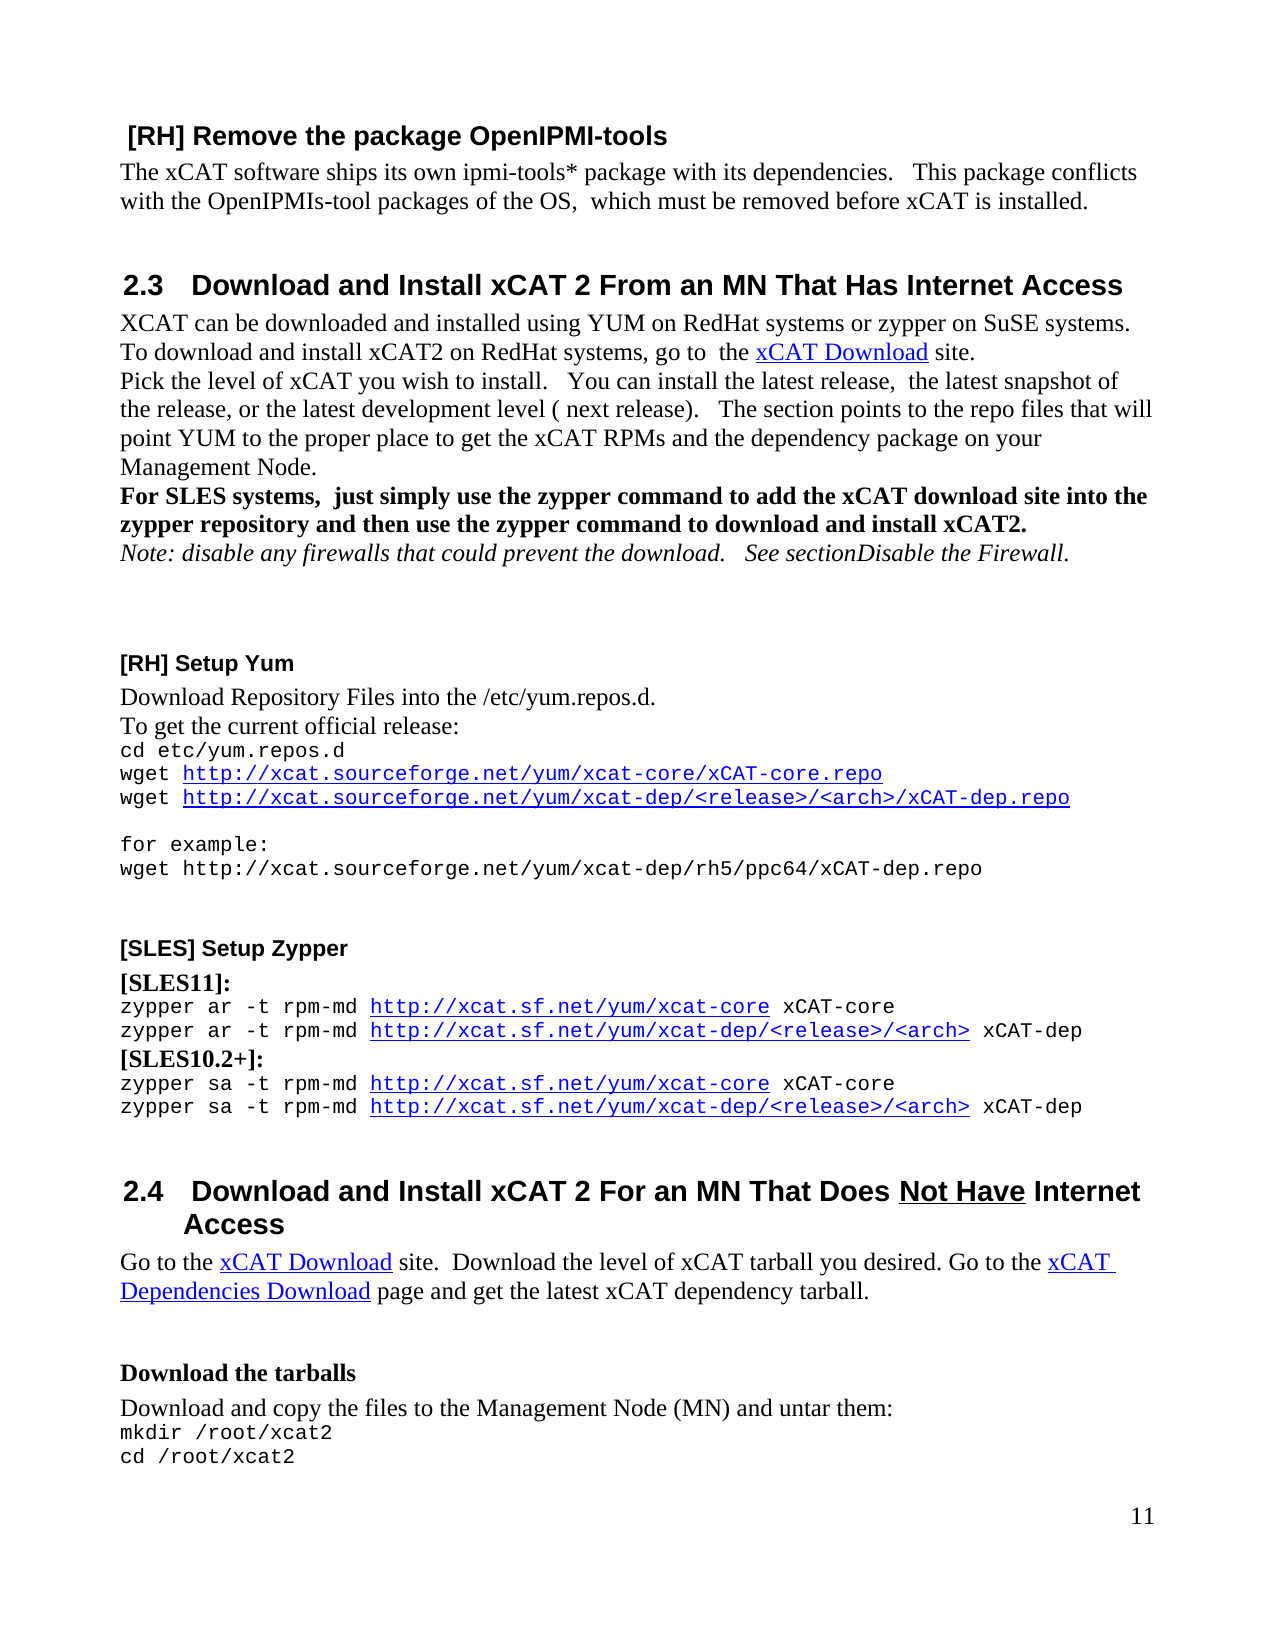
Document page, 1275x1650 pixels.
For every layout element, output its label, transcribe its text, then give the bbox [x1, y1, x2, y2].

text Download Repository Files into the /etc/yum.repos.d. [120, 682, 1155, 711]
text wget http://xcat.sourceforge.net/yum/xcat-dep/<release>/<arch>/xCAT-dep.repo [120, 787, 1155, 811]
text XCAT can be downloaded and installed using YUM on RedHat systems or zypper on SuSE systems. [120, 308, 1155, 337]
text [SLES11]: [120, 968, 1155, 997]
text cd etc/yum.repos.d [120, 739, 1155, 763]
text wget http://xcat.sourceforge.net/yum/xcat-core/xCAT-core.repo [120, 763, 1155, 787]
text zypper sa -t rpm-md http://xcat.sf.net/yum/xcat-core xCAT-core [120, 1073, 1155, 1096]
subtitle Download and Install xCAT 2 From an MN That Has Internet Access [123, 268, 1155, 302]
text To get the current official release: [120, 711, 1155, 739]
text wget http://xcat.sourceforge.net/yum/xcat-dep/rh5/ppc64/xCAT-dep.repo [120, 858, 1155, 881]
subtitle [SLES] Setup Zypper [120, 935, 1155, 962]
subtitle Download and Install xCAT 2 For an MN That Does Not Have Internet Access [123, 1174, 1155, 1241]
subtitle Download the tarballs [120, 1358, 1155, 1387]
text Pick the level of xCAT you wish to install. You can install the latest release, the latest snapshot of the release, or the latest development level ( next release). The section points to the repo files that will point YUM to the proper place to get the xCAT RPMs and the dependency package on your Management Node. [120, 366, 1155, 481]
text zypper sa -t rpm-md http://xcat.sf.net/yum/xcat-dep/<release>/<arch> xCAT-dep [120, 1096, 1155, 1120]
text zypper ar -t rpm-md http://xcat.sf.net/yum/xcat-core xCAT-core [120, 997, 1155, 1020]
text Go to the xCAT Download site. Download the level of xCAT tarball you desired. Go to the xCAT Dependencies Download page and get the latest xCAT dependency tarball. [120, 1247, 1155, 1304]
text zypper ar -t rpm-md http://xcat.sf.net/yum/xcat-dep/<release>/<arch> xCAT-dep [120, 1020, 1155, 1044]
text For SLES systems, just simply use the zypper command to add the xCAT download site into the zypper repository and then use the zypper command to download and install xCAT2. [120, 481, 1155, 538]
text [SLES10.2+]: [120, 1044, 1155, 1073]
text mkdir /root/xcat2 [120, 1422, 1155, 1446]
subtitle [RH] Remove the package OpenIPMI-tools [120, 120, 1155, 151]
text The xCAT software ships its own ipmi-tools* package with its dependencies. This package conflicts with the OpenIPMIs-tool packages of the OS, which must be removed before xCAT is installed. [120, 157, 1155, 215]
text cd /root/xcat2 [120, 1446, 1155, 1469]
text Download and copy the files to the Management Node (MN) and untar them: [120, 1393, 1155, 1422]
text Note: disable any firewalls that could prevent the download. See sectionDisable the Firewall. [120, 538, 1155, 567]
text for example: [120, 834, 1155, 858]
text To download and install xCAT2 on RedHat systems, go to the xCAT Download site. [120, 337, 1155, 366]
subtitle [RH] Setup Yum [120, 649, 1155, 676]
